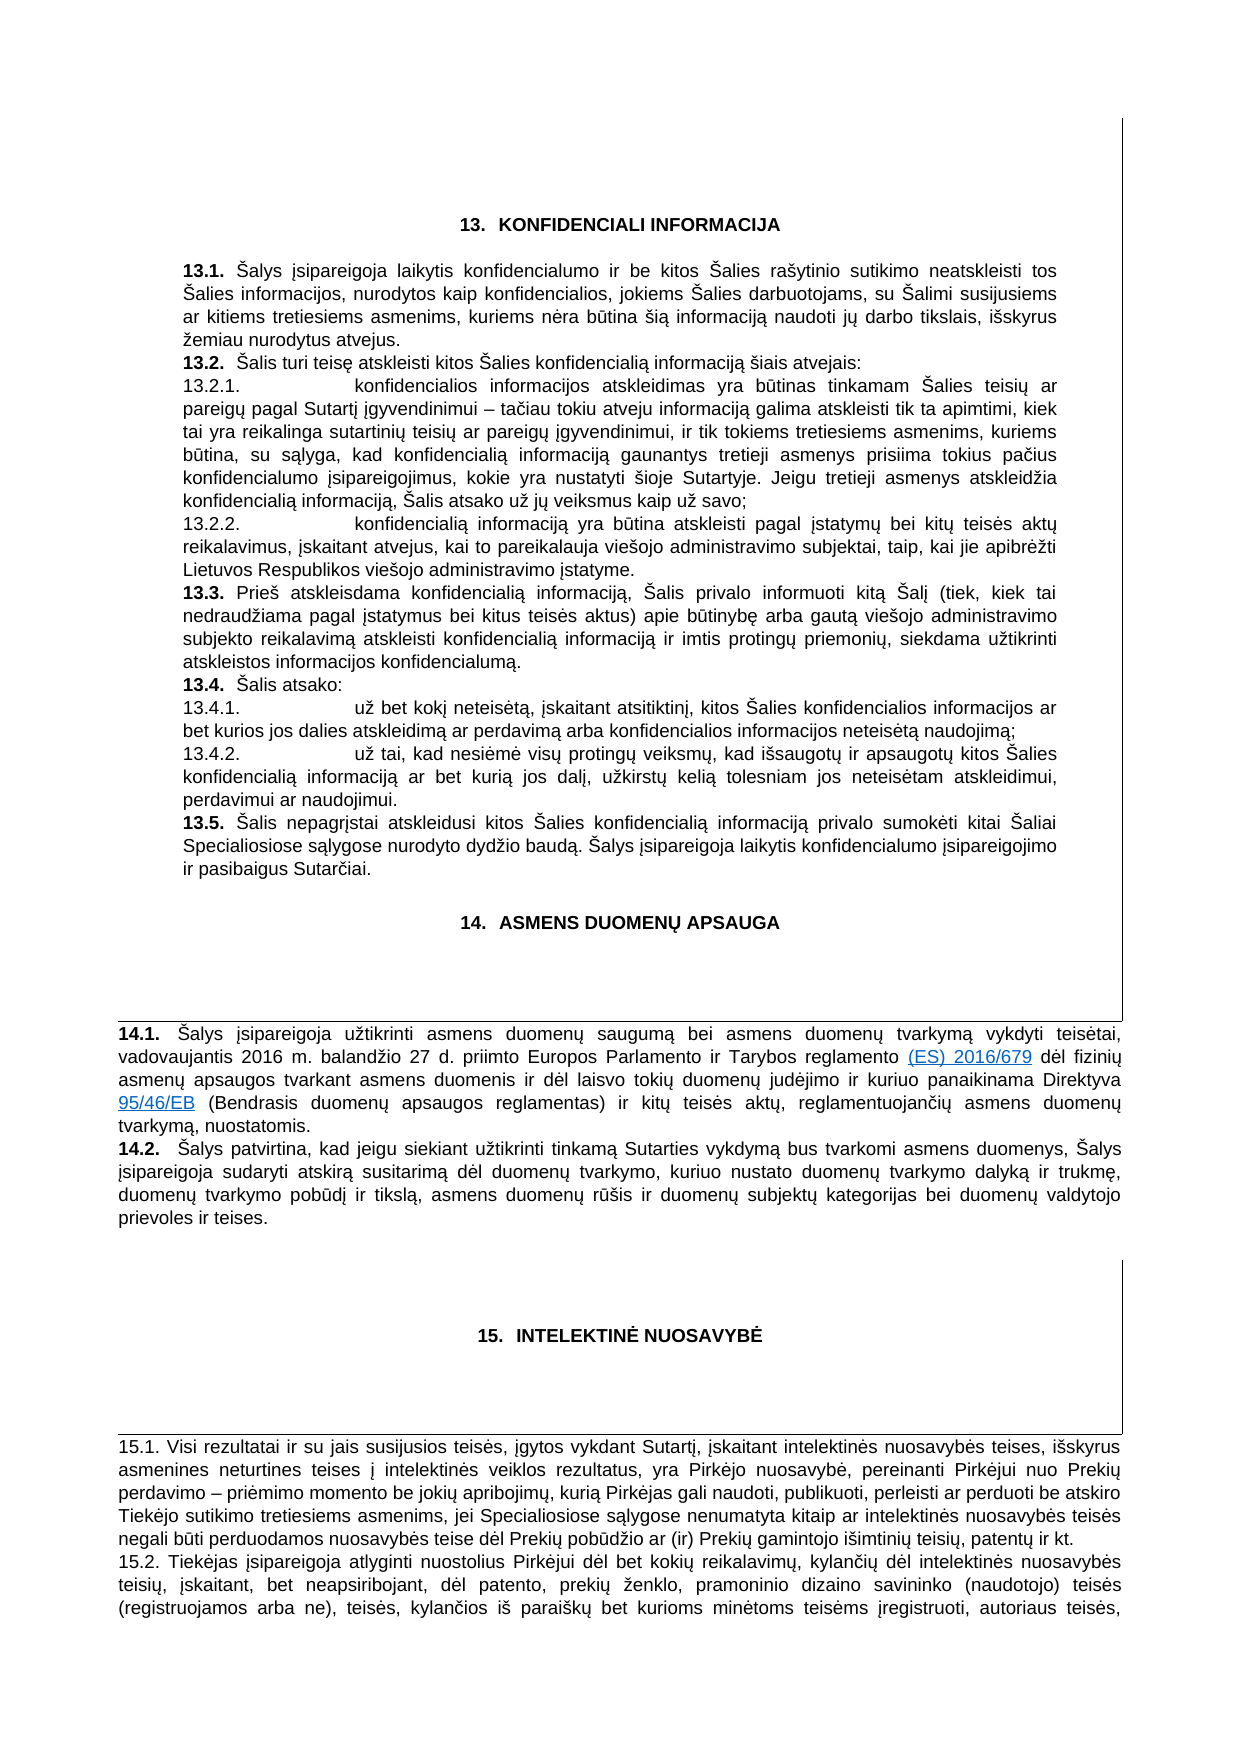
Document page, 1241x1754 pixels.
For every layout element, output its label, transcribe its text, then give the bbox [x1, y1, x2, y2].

text 14.1. Šalys įsipareigoja užtikrinti asmens duomenų saugumą bei asmens duomenų tvarkymą vykdyti teisėtai, vadovaujantis 2016 m. balandžio 27 d. priimto Europos Parlamento ir Tarybos reglamento (ES) 2016/679 dėl fizinių asmenų apsaugos tvarkant asmens duomenis ir dėl laisvo tokių duomenų judėjimo ir kuriuo panaikinama Direktyva 95/46/EB (Bendrasis duomenų apsaugos reglamentas) ir kitų teisės aktų, reglamentuojančių asmens duomenų tvarkymą, nuostatomis. [118, 1022, 1122, 1136]
text 13.1. Šalys įsipareigoja laikytis konfidencialumo ir be kitos Šalies rašytinio sutikimo neatskleisti tos Šalies informacijos, nurodytos kaip konfidencialios, jokiems Šalies darbuotojams, su Šalimi susijusiems ar kitiems tretiesiems asmenims, kuriems nėra būtina šią informaciją naudoti jų darbo tikslais, išskyrus žemiau nurodytus atvejus. [118, 195, 1122, 287]
text 13.2. Šalis turi teisę atskleisti kitos Šalies konfidencialią informaciją šiais atvejais: [118, 287, 1122, 310]
text 13.2.2. konfidencialią informaciją yra būtina atskleisti pagal įstatymų bei kitų teisės aktų reikalavimus, įskaitant atvejus, kai to pareikalauja viešojo administravimo subjektai, taip, kai jie apibrėžti Lietuvos Respublikos viešojo administravimo įstatyme. [118, 448, 1122, 517]
text 14. Asmens duomenų apsauga [118, 847, 1122, 933]
text 15. INTELEKTINĖ NUOSAVYBĖ [118, 1260, 1122, 1346]
text 13.2.1. konfidencialios informacijos atskleidimas yra būtinas tinkamam Šalies teisių ar pareigų pagal Sutartį įgyvendinimui – tačiau tokiu atveju informaciją galima atskleisti tik ta apimtimi, kiek tai yra reikalinga sutartinių teisių ar pareigų įgyvendinimui, ir tik tokiems tretiesiems asmenims, kuriems būtina, su sąlyga, kad konfidencialią informaciją gaunantys tretieji asmenys prisiima tokius pačius konfidencialumo įsipareigojimus, kokie yra nustatyti šioje Sutartyje. Jeigu tretieji asmenys atskleidžia konfidencialią informaciją, Šalis atsako už jų veiksmus kaip už savo; [118, 310, 1122, 448]
text 13. Konfidenciali informacija [118, 149, 1122, 195]
text 13.4. Šalis atsako: [118, 609, 1122, 632]
text 15.1. Visi rezultatai ir su jais susijusios teisės, įgytos vykdant Sutartį, įskaitant intelektinės nuosavybės teises, išskyrus asmenines neturtines teises į intelektinės veiklos rezultatus, yra Pirkėjo nuosavybė, pereinanti Pirkėjui nuo Prekių perdavimo – priėmimo momento be jokių apribojimų, kurią Pirkėjas gali naudoti, publikuoti, perleisti ar perduoti be atskiro Tiekėjo sutikimo tretiesiems asmenims, jei Specialiosiose sąlygose nenumatyta kitaip ar intelektinės nuosavybės teisės negali būti perduodamos nuosavybės teise dėl Prekių pobūdžio ar (ir) Prekių gamintojo išimtinių teisių, patentų ir kt. [118, 1436, 1122, 1549]
text 13.3. Prieš atskleisdama konfidencialią informaciją, Šalis privalo informuoti kitą Šalį (tiek, kiek tai nedraudžiama pagal įstatymus bei kitus teisės aktus) apie būtinybę arba gautą viešojo administravimo subjekto reikalavimą atskleisti konfidencialią informaciją ir imtis protingų priemonių, siekdama užtikrinti atskleistos informacijos konfidencialumą. [118, 517, 1122, 609]
text 13.4.2. už tai, kad nesiėmė visų protingų veiksmų, kad išsaugotų ir apsaugotų kitos Šalies konfidencialią informaciją ar bet kurią jos dalį, užkirstų kelią tolesniam jos neteisėtam atskleidimui, perdavimui ar naudojimui. [118, 678, 1122, 747]
text 14.2. Šalys patvirtina, kad jeigu siekiant užtikrinti tinkamą Sutarties vykdymą bus tvarkomi asmens duomenys, Šalys įsipareigoja sudaryti atskirą susitarimą dėl duomenų tvarkymo, kuriuo nustato duomenų tvarkymo dalyką ir trukmę, duomenų tvarkymo pobūdį ir tikslą, asmens duomenų rūšis ir duomenų subjektų kategorijas bei duomenų valdytojo prievoles ir teises. [118, 1137, 1122, 1228]
text 13.4.1. už bet kokį neteisėtą, įskaitant atsitiktinį, kitos Šalies konfidencialios informacijos ar bet kurios jos dalies atskleidimą ar perdavimą arba konfidencialios informacijos neteisėtą naudojimą; [118, 632, 1122, 678]
text 15.2. Tiekėjas įsipareigoja atlyginti nuostolius Pirkėjui dėl bet kokių reikalavimų, kylančių dėl intelektinės nuosavybės teisių, įskaitant, bet neapsiribojant, dėl patento, prekių ženklo, pramoninio dizaino savininko (naudotojo) teisės (registruojamos arba ne), teisės, kylančios iš paraiškų bet kurioms minėtoms teisėms įregistruoti, autoriaus teisės, [118, 1551, 1122, 1618]
text 13.5. Šalis nepagrįstai atskleidusi kitos Šalies konfidencialią informaciją privalo sumokėti kitai Šaliai Specialiosiose sąlygose nurodyto dydžio baudą. Šalys įsipareigoja laikytis konfidencialumo įsipareigojimo ir pasibaigus Sutarčiai. [118, 747, 1122, 847]
